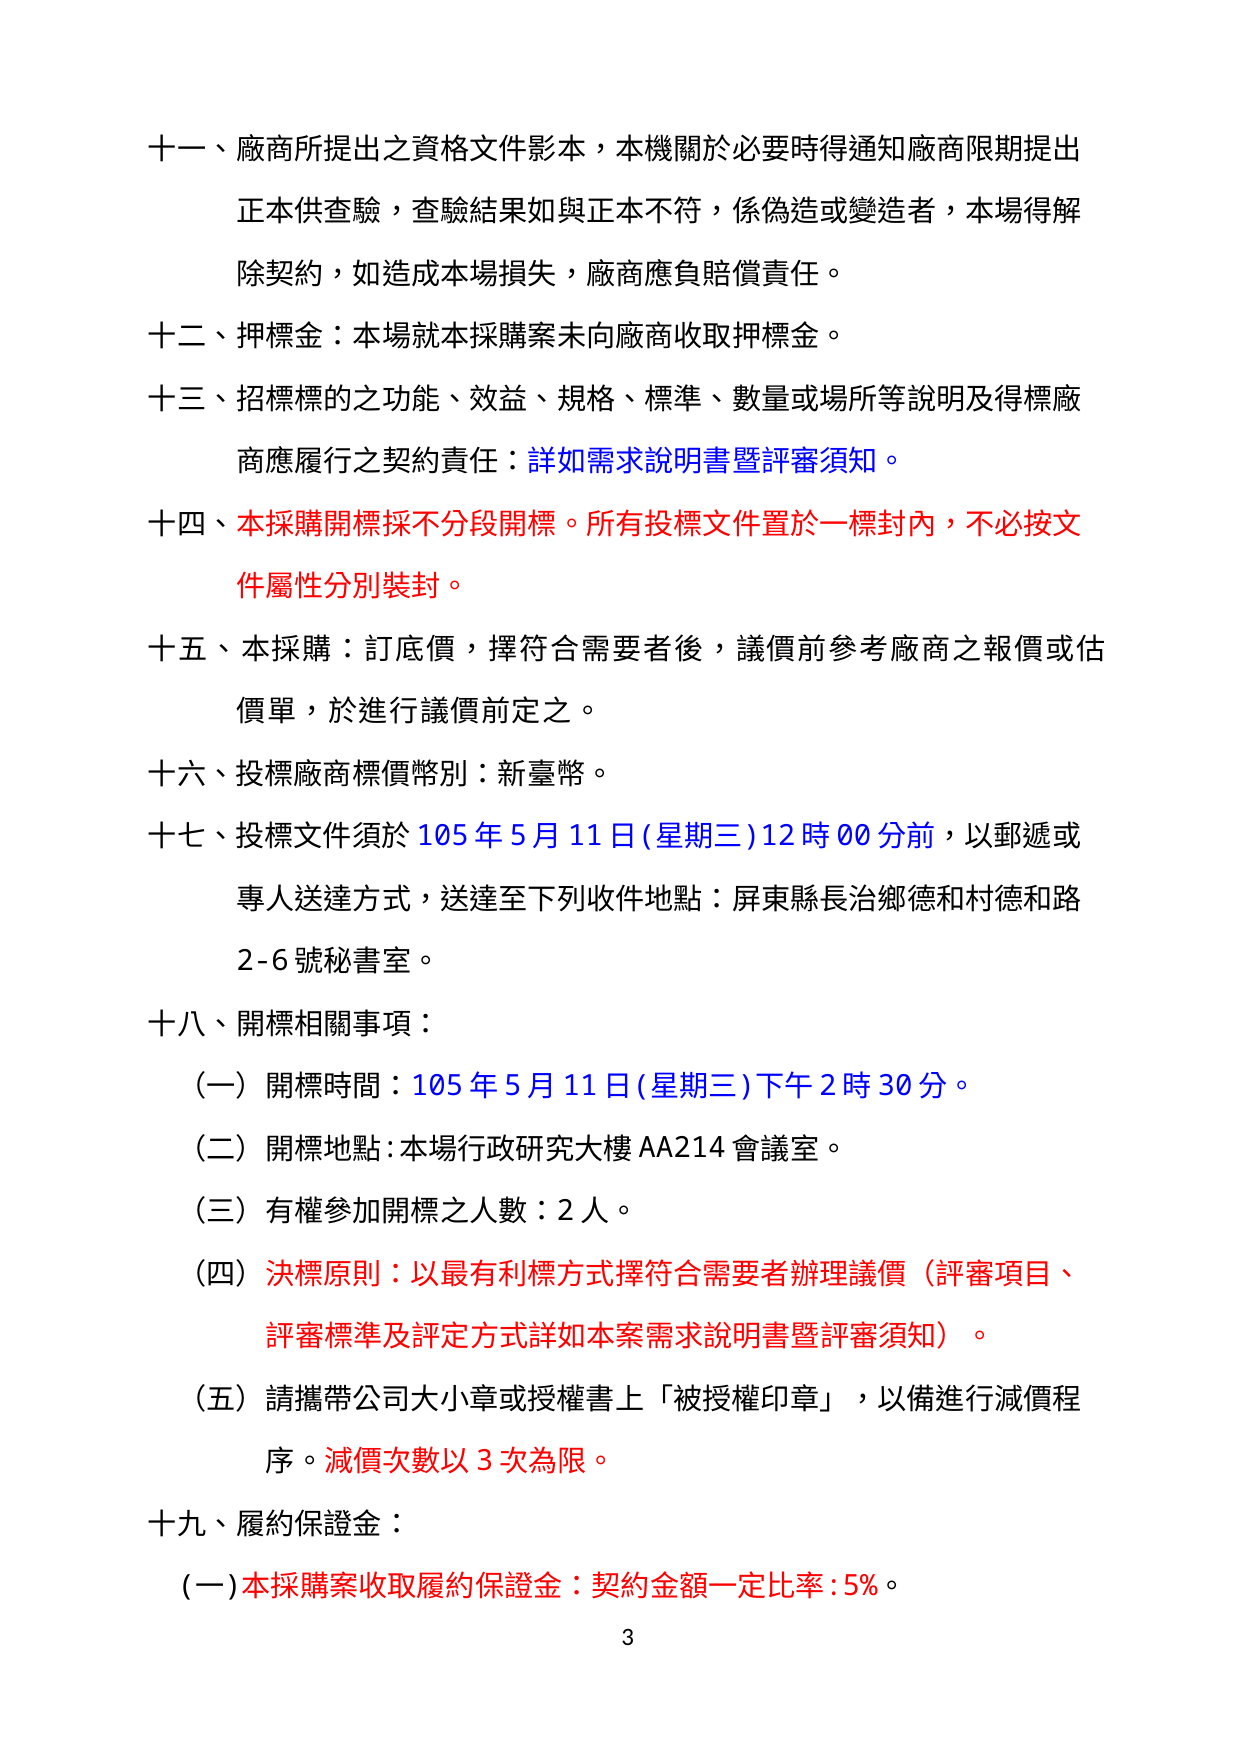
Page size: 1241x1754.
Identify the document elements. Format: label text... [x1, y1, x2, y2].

text 十三、 招標標的之功能、效益、規格、標準、數量或場所等說明及得標廠商應履行之契約責任：詳如需求說明書暨評審須知。 [148, 355, 1107, 480]
text （四）決標原則：以最有利標方式擇符合需要者辦理議價（評審項目、評審標準及評定方式詳如本案需求說明書暨評審須知）。 [177, 1230, 1107, 1355]
text 十五、本採購：訂底價，擇符合需要者後，議價前參考廠商之報價或估價單，於進行議價前定之。 [148, 605, 1107, 730]
text 十八、 開標相關事項： [148, 980, 1107, 1042]
text 十四、 本採購開標採不分段開標。所有投標文件置於一標封內，不必按文件屬性分別裝封。 [148, 480, 1107, 605]
text (一)本採購案收取履約保證金：契約金額一定比率:5%。 [177, 1542, 1107, 1605]
text 十一、 廠商所提出之資格文件影本，本機關於必要時得通知廠商限期提出正本供查驗，查驗結果如與正本不符，係偽造或變造者，本場得解除契約，如造成本場損失，廠商應負賠償責任。 [148, 105, 1107, 292]
text （三）有權參加開標之人數：2人。 [177, 1167, 1107, 1230]
text 十六、投標廠商標價幣別：新臺幣。 [148, 730, 1107, 792]
text 十七、投標文件須於105年5月11日(星期三)12時00分前，以郵遞或專人送達方式，送達至下列收件地點：屏東縣長治鄉德和村德和路2-6號秘書室。 [148, 792, 1107, 980]
text （一）開標時間：105年5月11日(星期三)下午2時30分。 [177, 1042, 1107, 1105]
text 十二、 押標金：本場就本採購案未向廠商收取押標金。 [148, 292, 1107, 355]
text 十九、 履約保證金： [148, 1480, 1107, 1542]
text （二）開標地點:本場行政研究大樓AA214會議室。 [177, 1105, 1107, 1167]
text （五）請攜帶公司大小章或授權書上「被授權印章」，以備進行減價程序。減價次數以3次為限。 [177, 1355, 1107, 1480]
